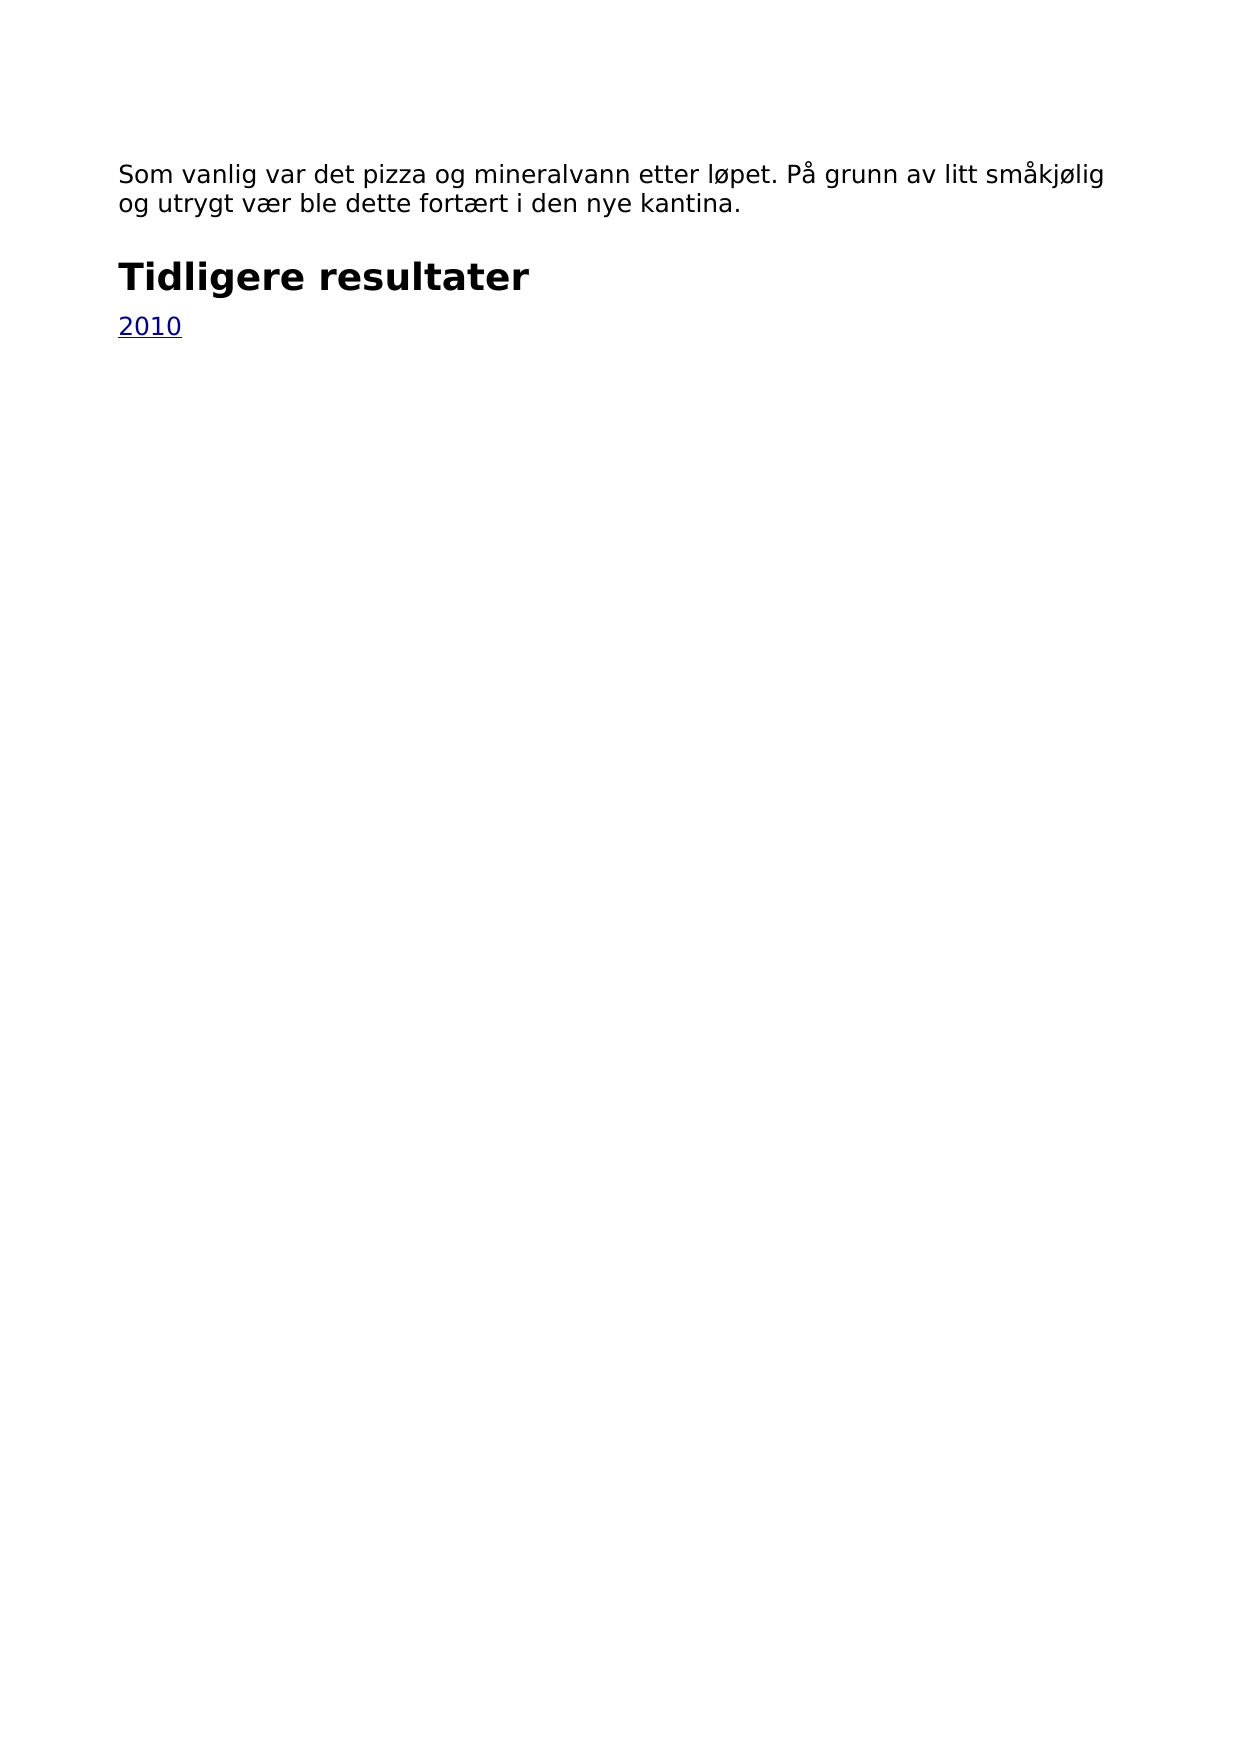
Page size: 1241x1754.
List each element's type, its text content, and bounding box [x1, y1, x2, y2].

subtitle Tidligere resultater [118, 256, 1122, 299]
text [118, 118, 1122, 147]
text Som vanlig var det pizza og mineralvann etter løpet. På grunn av litt småkjølig og utrygt vær ble dette fortært i den nye kantina. [118, 160, 1122, 218]
text 2010 [118, 312, 1122, 341]
